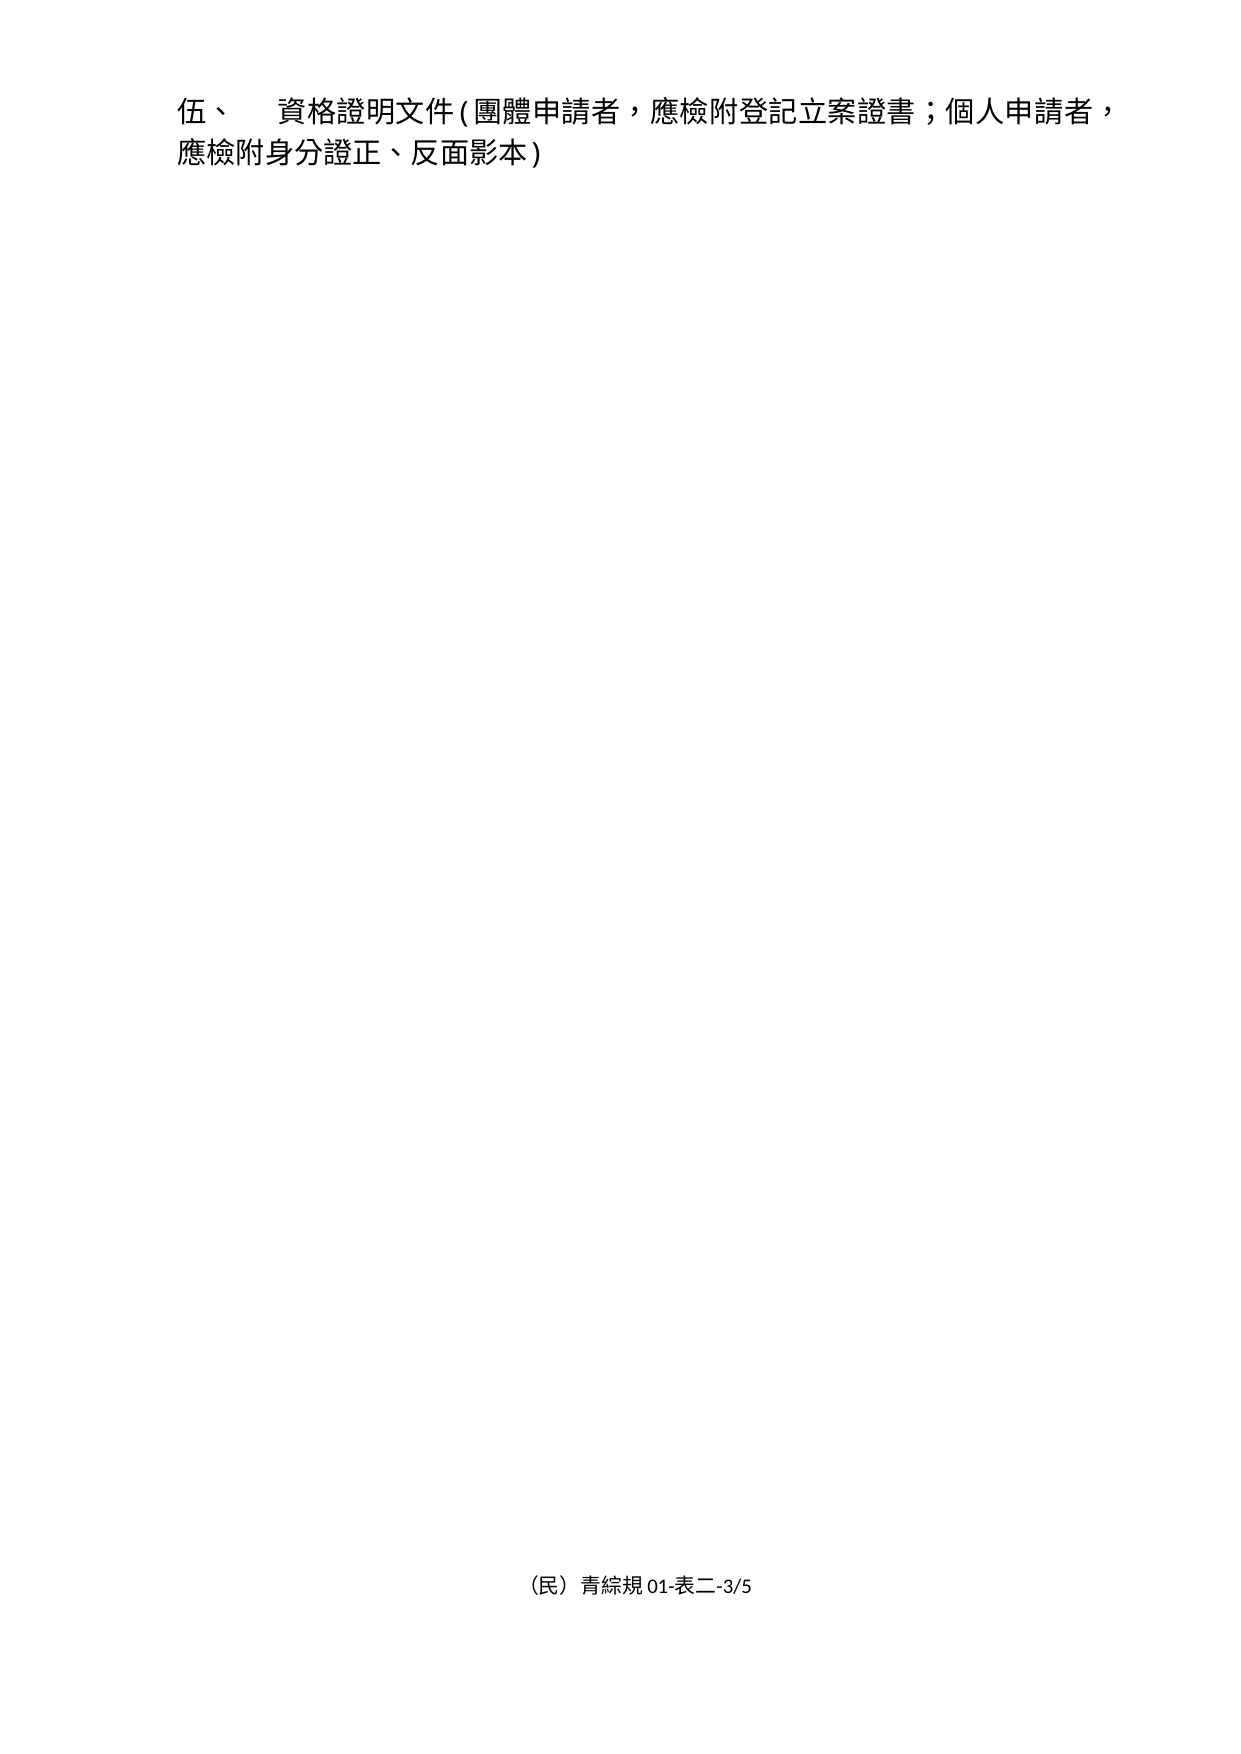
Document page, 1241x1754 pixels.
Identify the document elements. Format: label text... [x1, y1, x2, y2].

list 資格證明文件(團體申請者，應檢附登記立案證書；個人申請者，應檢附身分證正、反面影本) [177, 89, 1124, 172]
